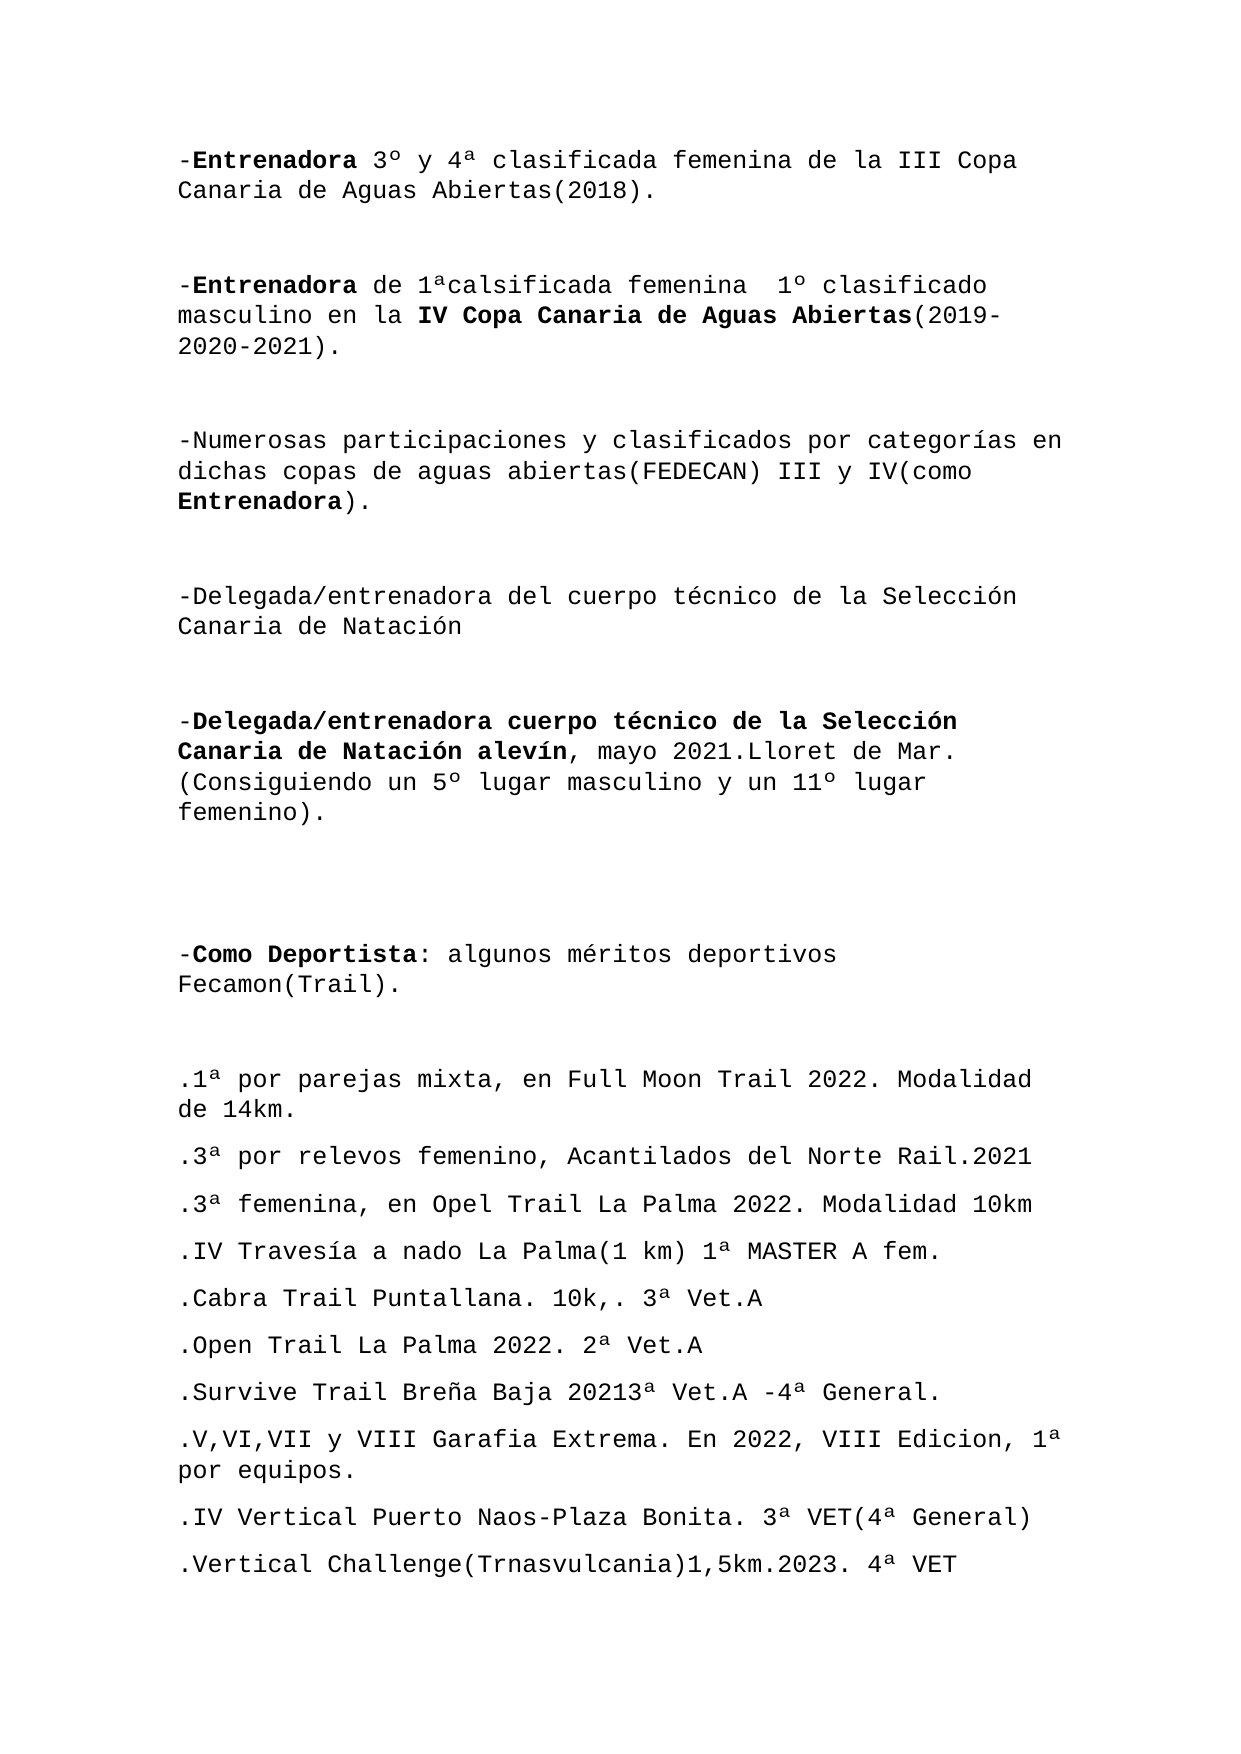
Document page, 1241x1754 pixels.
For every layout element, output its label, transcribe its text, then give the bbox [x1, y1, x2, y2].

text .Survive Trail Breña Baja 20213ª Vet.A -4ª General. [177, 1380, 1063, 1408]
text -Como Deportista: algunos méritos deportivos Fecamon(Trail). [177, 941, 1063, 1000]
text .IV Vertical Puerto Naos-Plaza Bonita. 3ª VET(4ª General) [177, 1505, 1063, 1533]
text -Delegada/entrenadora cuerpo técnico de la Selección Canaria de Natación alevín, mayo 2021.Lloret de Mar. (Consiguiendo un 5º lugar masculino y un 11º lugar femenino). [177, 708, 1063, 828]
text .3ª femenina, en Opel Trail La Palma 2022. Modalidad 10km [177, 1191, 1063, 1219]
text .Open Trail La Palma 2022. 2ª Vet.A [177, 1333, 1063, 1361]
text .V,VI,VII y VIII Garafia Extrema. En 2022, VIII Edicion, 1ª por equipos. [177, 1427, 1063, 1486]
text -Entrenadora 3º y 4ª clasificada femenina de la III Copa Canaria de Aguas Abiertas(2018). [177, 148, 1063, 206]
text .IV Travesía a nado La Palma(1 km) 1ª MASTER A fem. [177, 1238, 1063, 1267]
text -Numerosas participaciones y clasificados por categorías en dichas copas de aguas abiertas(FEDECAN) III y IV(como Entrenadora). [177, 428, 1063, 517]
text -Delegada/entrenadora del cuerpo técnico de la Selección Canaria de Natación [177, 583, 1063, 642]
text .Cabra Trail Puntallana. 10k,. 3ª Vet.A [177, 1286, 1063, 1314]
text .1ª por parejas mixta, en Full Moon Trail 2022. Modalidad de 14km. [177, 1066, 1063, 1125]
text .3ª por relevos femenino, Acantilados del Norte Rail.2021 [177, 1144, 1063, 1172]
text -Entrenadora de 1ªcalsificada femenina 1º clasificado masculino en la IV Copa Canaria de Aguas Abiertas(2019-2020-2021). [177, 272, 1063, 362]
text .Vertical Challenge(Trnasvulcania)1,5km.2023. 4ª VET [177, 1552, 1063, 1580]
